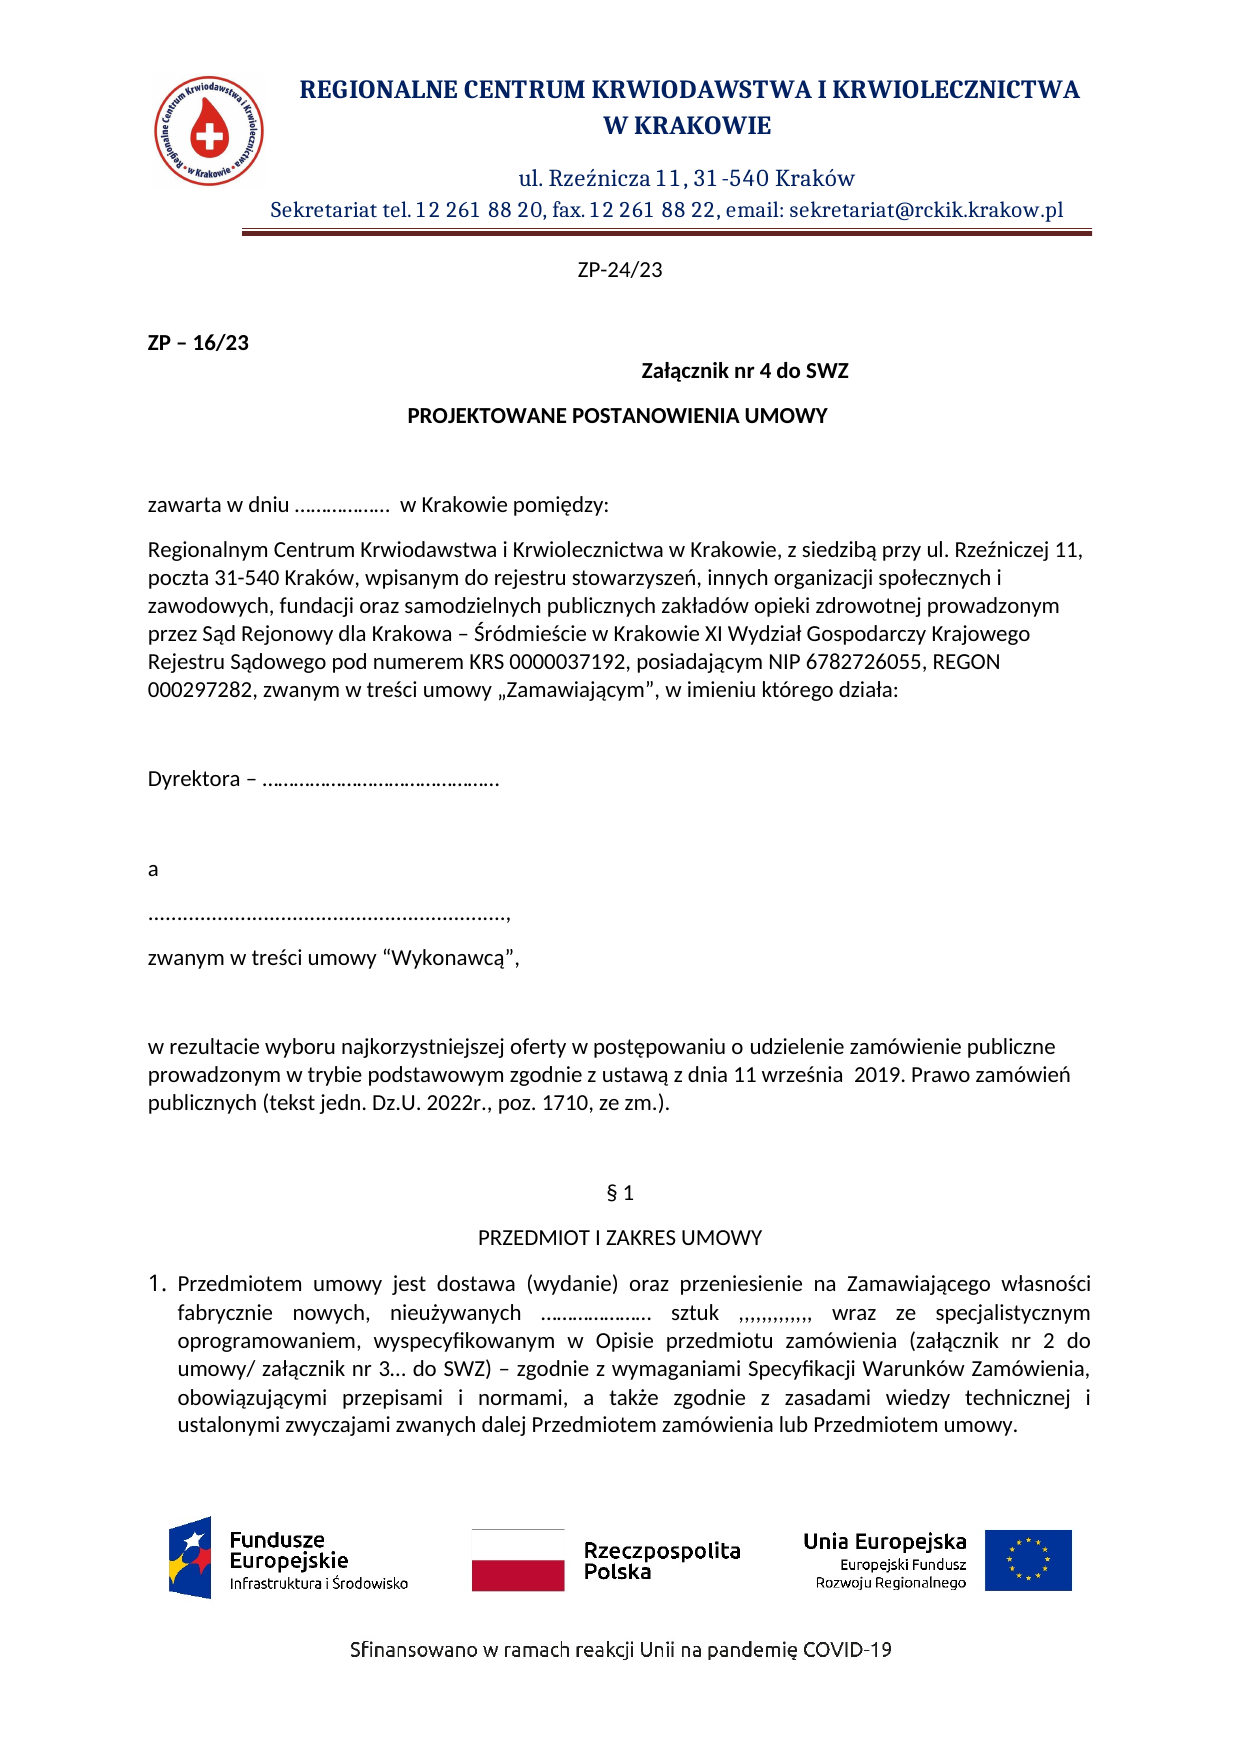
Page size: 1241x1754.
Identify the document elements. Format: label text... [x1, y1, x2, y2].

text PROJEKTOWANE POSTANOWIENIA UMOWY [148, 401, 1093, 429]
text PRZEDMIOT I ZAKRES UMOWY [148, 1223, 1093, 1251]
text zwanym w treści umowy “Wykonawcą”, [148, 943, 1093, 971]
text zawarta w dniu ……………… w Krakowie pomiędzy: [148, 490, 1093, 518]
text Dyrektora – ……………………………………… [148, 764, 1093, 792]
list Przedmiotem umowy jest dostawa (wydanie) oraz przeniesienie na Zamawiającego własności fabrycznie nowych, nieużywanych ………………… sztuk ,,,,,,,,,,,,, wraz ze specjalistycznym oprogramowaniem, wyspecyfikowanym w Opisie przedmiotu zamówienia (załącznik nr 2 do umowy/ załącznik nr 3… do SWZ) – zgodnie z wymaganiami Specyfikacji Warunków Zamówienia, obowiązującymi przepisami i normami, a także zgodnie z zasadami wiedzy technicznej i ustalonymi zwyczajami zwanych dalej Przedmiotem zamówienia lub Przedmiotem umowy. [148, 1267, 1093, 1439]
text a [148, 854, 1093, 882]
text § 1 [148, 1178, 1093, 1206]
text ZP – 16/23 Załącznik nr 4 do SWZ [148, 328, 1093, 384]
text Regionalnym Centrum Krwiodawstwa i Krwiolecznictwa w Krakowie, z siedzibą przy ul. Rzeźniczej 11, poczta 31-540 Kraków, wpisanym do rejestru stowarzyszeń, innych organizacji społecznych i zawodowych, fundacji oraz samodzielnych publicznych zakładów opieki zdrowotnej prowadzonym przez Sąd Rejonowy dla Krakowa – Śródmieście w Krakowie XI Wydział Gospodarczy Krajowego Rejestru Sądowego pod numerem KRS 0000037192, posiadającym NIP 6782726055, REGON 000297282, zwanym w treści umowy „Zamawiającym”, w imieniu którego działa: [148, 535, 1093, 703]
text .............................................................., [148, 898, 1093, 926]
text w rezultacie wyboru najkorzystniejszej oferty w postępowaniu o udzielenie zamówienie publiczne prowadzonym w trybie podstawowym zgodnie z ustawą z dnia 11 września 2019. Prawo zamówień publicznych (tekst jedn. Dz.U. 2022r., poz. 1710, ze zm.). [148, 1032, 1093, 1117]
